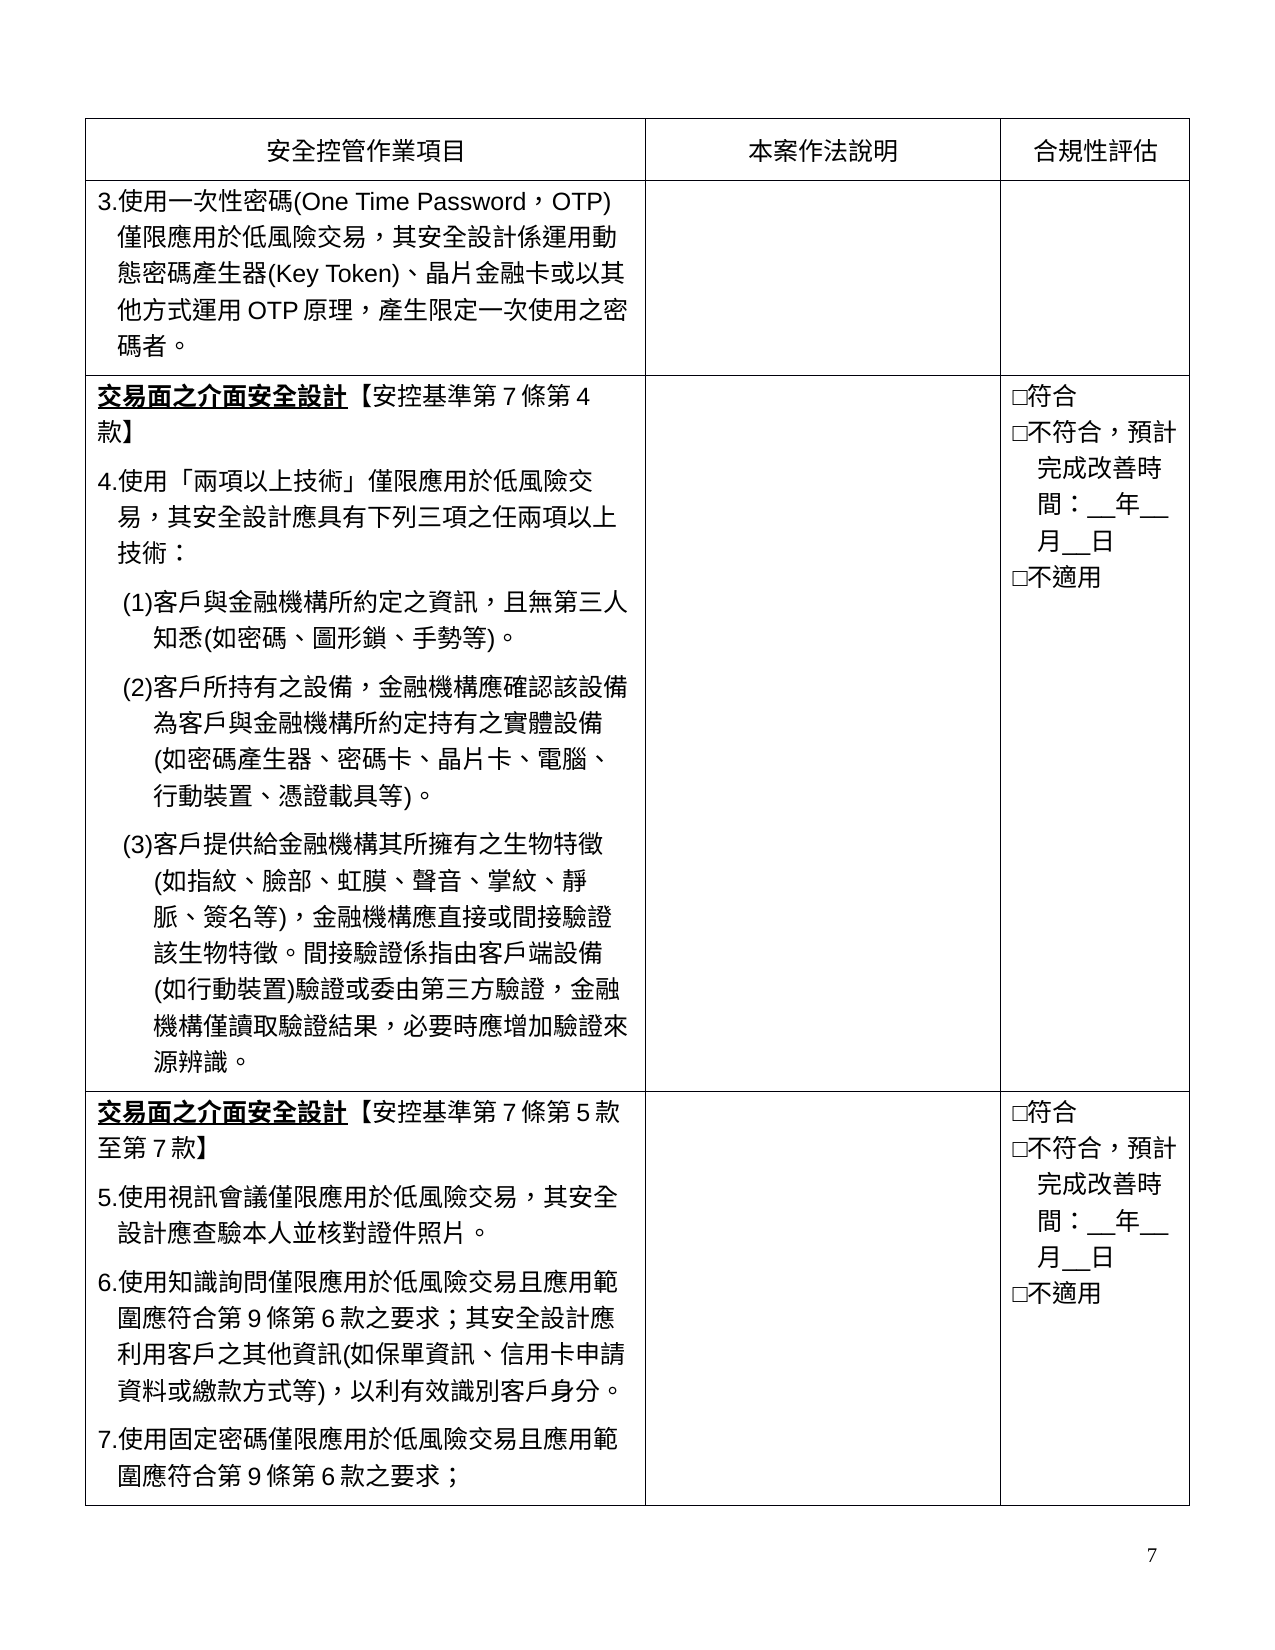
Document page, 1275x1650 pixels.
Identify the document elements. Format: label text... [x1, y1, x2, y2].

table_cell [646, 376, 1000, 1091]
table_cell [1001, 181, 1189, 375]
table_cell 交易面之介面安全設計【安控基準第7條第4款】 4.使用「兩項以上技術」僅限應用於低風險交易，其安全設計應具有下列三項之任兩項以上技術： (1)客戶與金融機構所約定之資訊，且無第三人知悉(如密碼、圖形鎖、手勢等)。 (2)客戶所持有之設備，金融機構應確認該設備為客戶與金融機構所約定持有之實體設備(如密碼產生器、密碼卡、晶片卡、電腦、行動裝置、憑證載具等)。 (3)客戶提供給金融機構其所擁有之生物特徵(如指紋、臉部、虹膜、聲音、掌紋、靜脈、簽名等)，金融機構應直接或間接驗證該生物特徵。間接驗證係指由客戶端設備(如行動裝置)驗證或委由第三方驗證，金融機構僅讀取驗證結果，必要時應增加驗證來源辨識。 [86, 376, 645, 1091]
table_header 安全控管作業項目 [86, 119, 645, 180]
table_cell [646, 1092, 1000, 1505]
table_cell 交易面之介面安全設計【安控基準第7條第5款至第7款】 5.使用視訊會議僅限應用於低風險交易，其安全設計應查驗本人並核對證件照片。 6.使用知識詢問僅限應用於低風險交易且應用範圍應符合第9條第6款之要求；其安全設計應利用客戶之其他資訊(如保單資訊、信用卡申請資料或繳款方式等)，以利有效識別客戶身分。 7.使用固定密碼僅限應用於低風險交易且應用範圍應符合第9條第6款之要求； [86, 1092, 645, 1505]
table_cell □符合 □不符合，預計完成改善時間：__年__月__日 □不適用 [1001, 1092, 1189, 1505]
table_cell [646, 181, 1000, 375]
table_cell 3.使用一次性密碼(One Time Password，OTP)僅限應用於低風險交易，其安全設計係運用動態密碼產生器(Key Token)、晶片金融卡或以其他方式運用OTP原理，產生限定一次使用之密碼者。 [86, 181, 645, 375]
table_header 合規性評估 [1001, 119, 1189, 180]
table_header 本案作法說明 [646, 119, 1000, 180]
table_cell □符合 □不符合，預計完成改善時間：__年__月__日 □不適用 [1001, 376, 1189, 1091]
